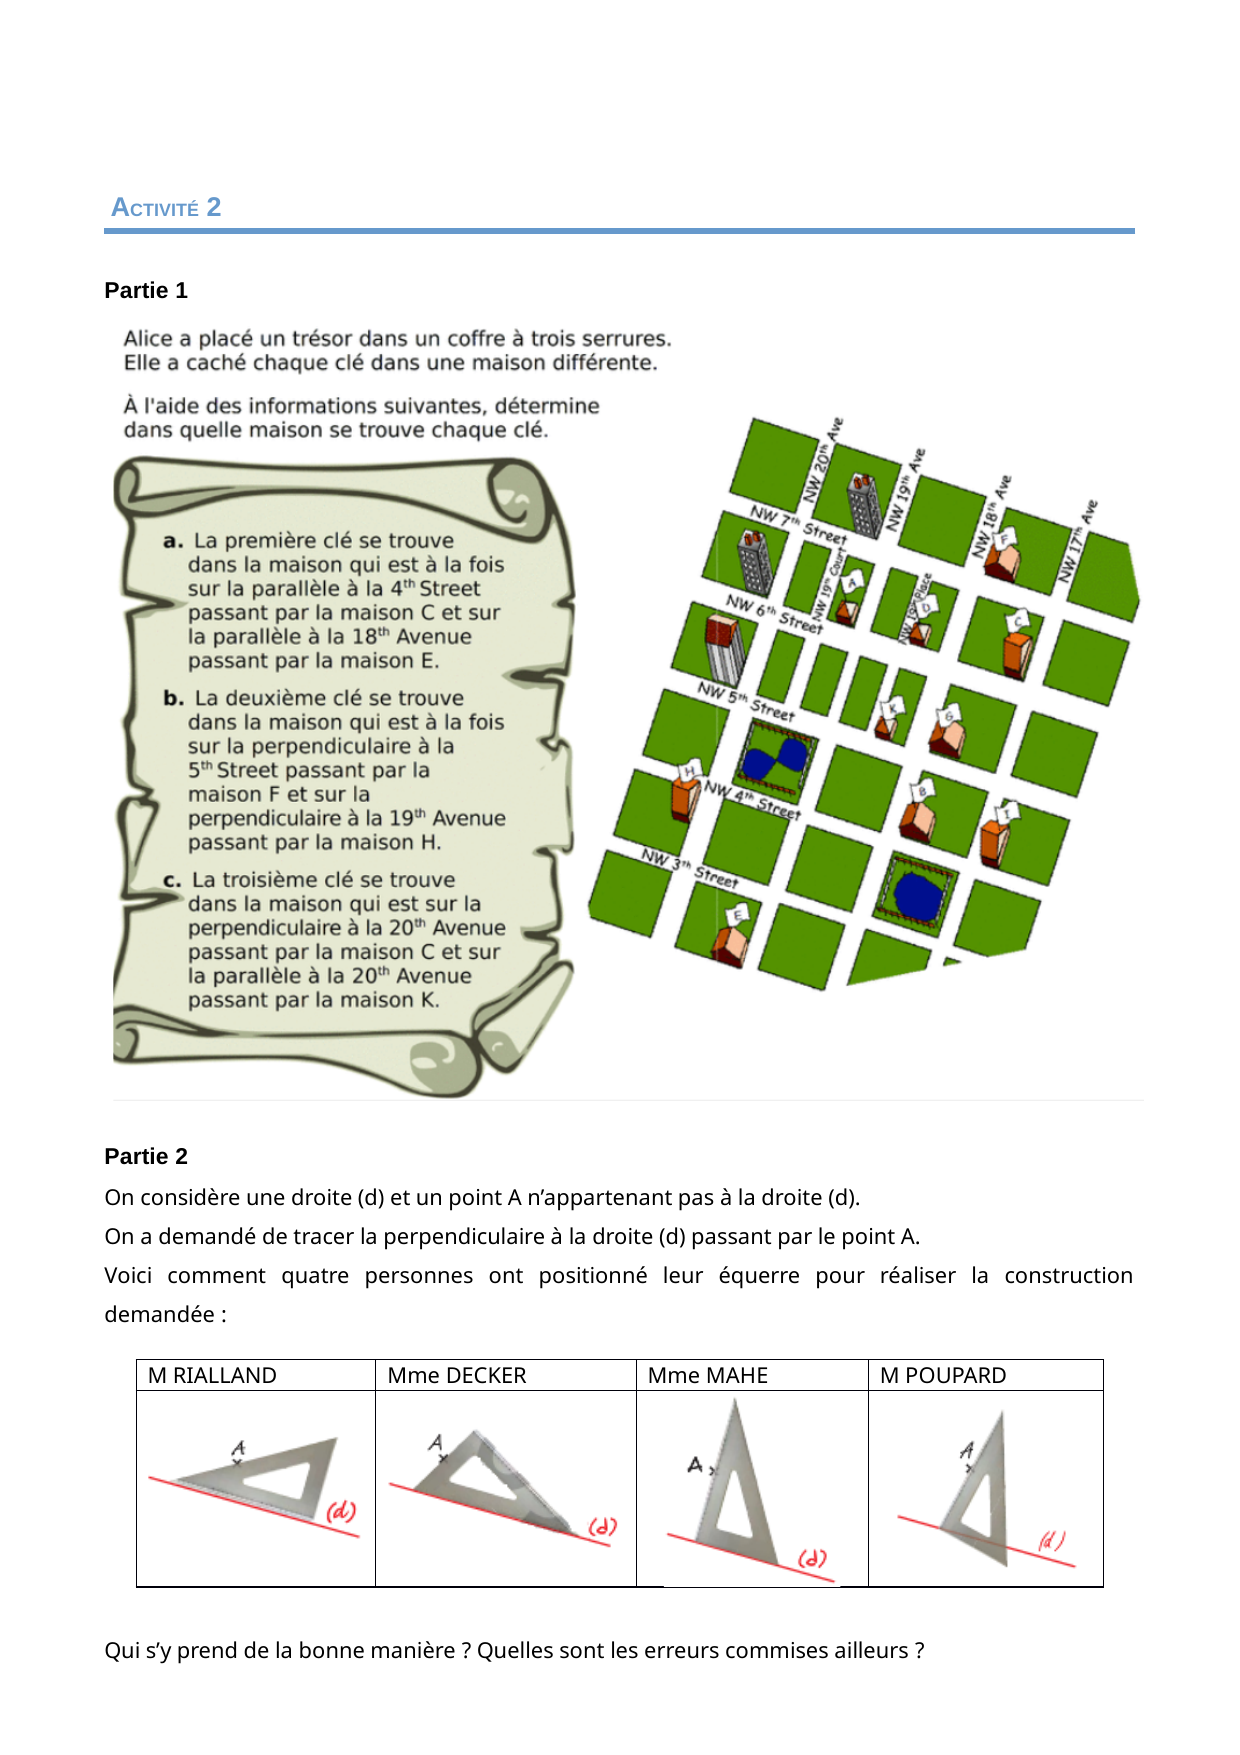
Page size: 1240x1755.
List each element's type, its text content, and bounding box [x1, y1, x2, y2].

table_header M POUPARD [869, 1360, 1103, 1390]
text Qui s’y prend de la bonne manière ? Quelles sont les erreurs commises ailleurs ? [104, 1635, 1135, 1665]
subtitle Partie 1 [104, 277, 1135, 303]
text Voici comment quatre personnes ont positionné leur équerre pour réaliser la construction demandée : [104, 1260, 1135, 1329]
table_header Mme MAHE [637, 1360, 868, 1390]
table_header Mme DECKER [376, 1360, 636, 1390]
table_header M RIALLAND [137, 1360, 375, 1390]
table_cell [869, 1391, 1103, 1586]
table_cell [841, 1391, 868, 1586]
text On considère une droite (d) et un point A n’appartenant pas à la droite (d). [104, 1182, 1135, 1212]
picture [113, 325, 1144, 1101]
table_cell [376, 1391, 636, 1586]
subtitle Partie 2 [104, 1144, 1135, 1170]
text On a demandé de tracer la perpendiculaire à la droite (d) passant par le point A. [104, 1221, 1135, 1251]
table_cell [637, 1391, 663, 1586]
table_cell [137, 1391, 375, 1586]
subtitle Activité 2 [104, 185, 1135, 228]
